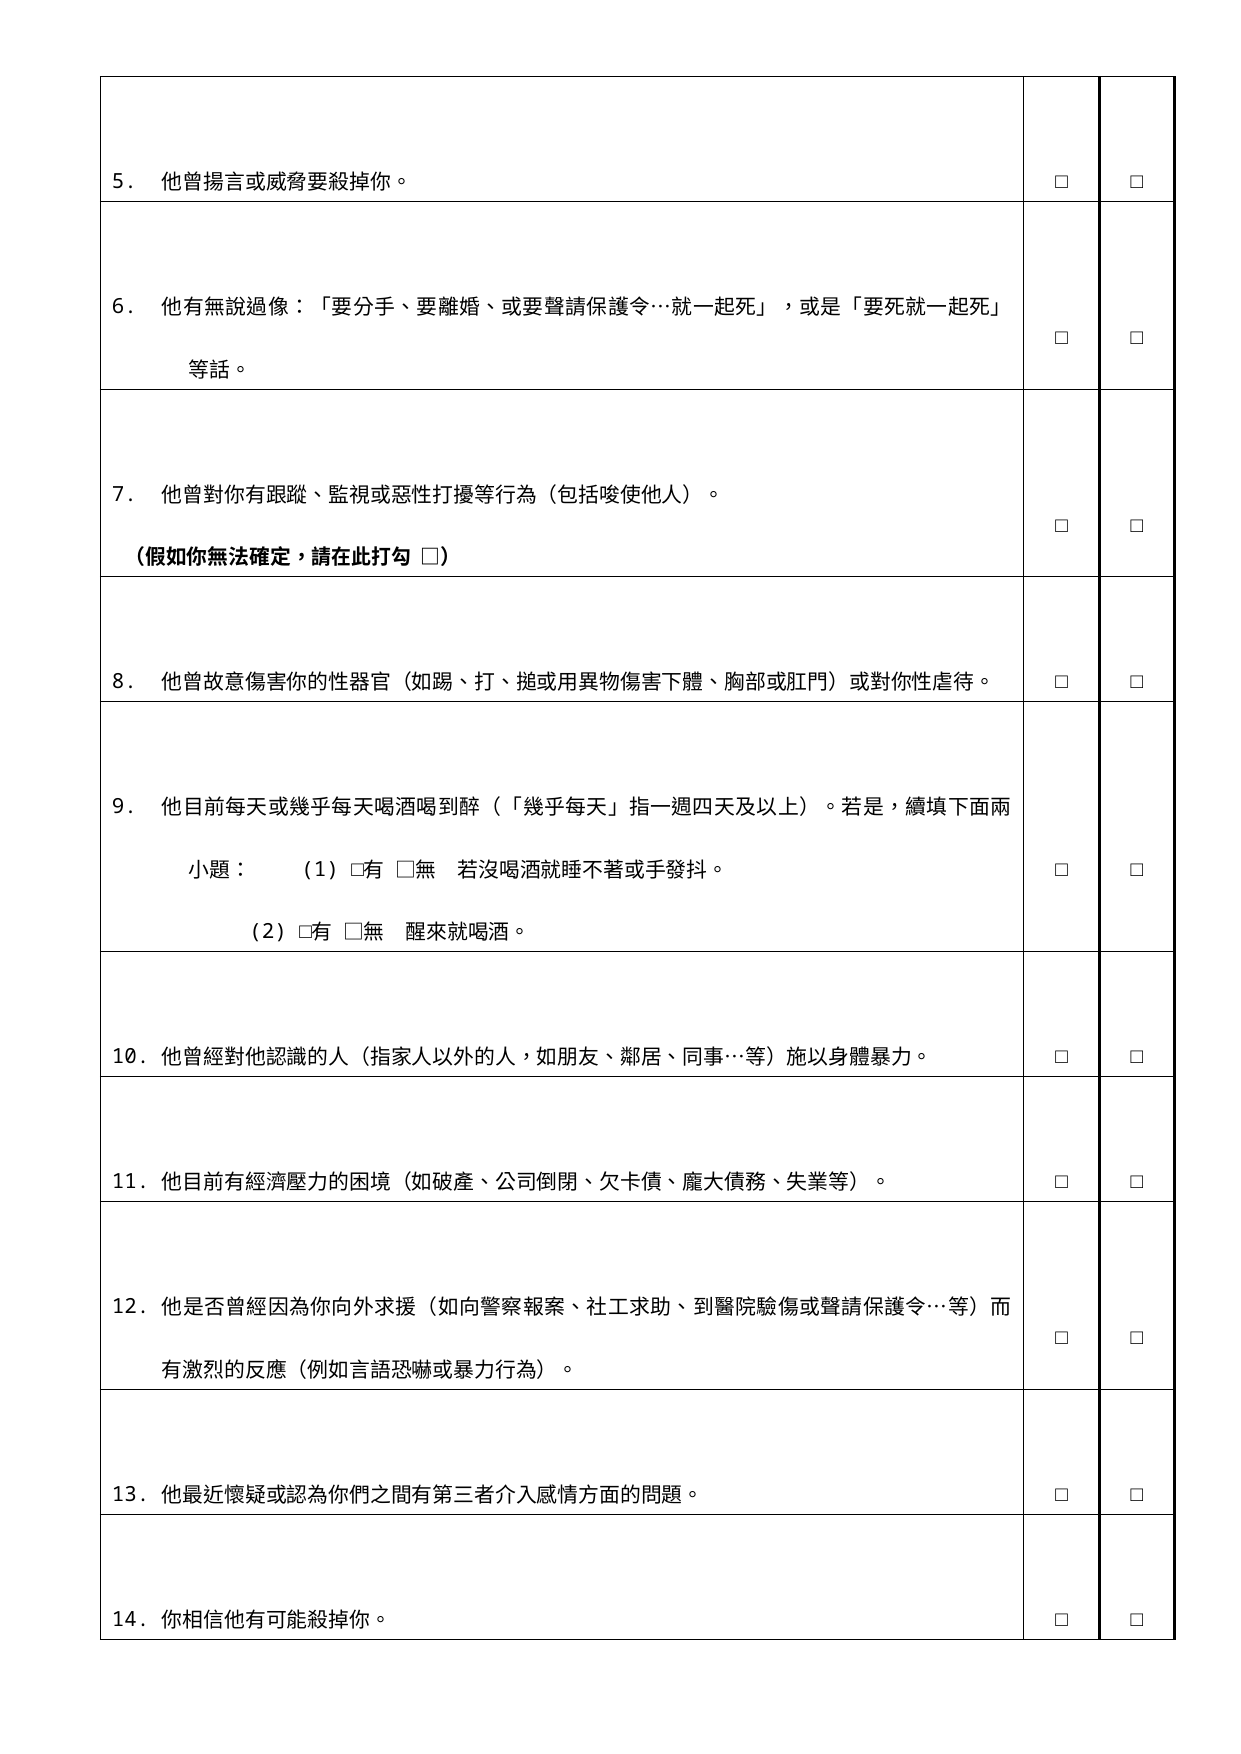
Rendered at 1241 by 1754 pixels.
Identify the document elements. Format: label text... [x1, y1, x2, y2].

table_cell □ [1101, 702, 1173, 951]
table_cell 他曾經對他認識的人（指家人以外的人，如朋友、鄰居、同事…等）施以身體暴力。 [101, 952, 1023, 1076]
table_cell □ [1024, 702, 1098, 951]
table_cell □ [1024, 1390, 1098, 1514]
table_cell □ [1101, 952, 1173, 1076]
table_cell 他最近懷疑或認為你們之間有第三者介入感情方面的問題。 [101, 1390, 1023, 1514]
table_cell □ [1101, 577, 1173, 701]
table_cell 你相信他有可能殺掉你。 [101, 1515, 1023, 1639]
table_cell □ [1101, 202, 1173, 389]
table_cell □ [1101, 1390, 1173, 1514]
table_cell 他目前有經濟壓力的困境（如破產、公司倒閉、欠卡債、龐大債務、失業等）。 [101, 1077, 1023, 1201]
table_cell □ [1024, 77, 1098, 201]
table_cell □ [1101, 1202, 1173, 1389]
table_cell □ [1024, 952, 1098, 1076]
table_cell □ [1101, 1077, 1173, 1201]
table_cell 他有無說過像：「要分手、要離婚、或要聲請保護令…就一起死」，或是「要死就一起死」等話。 [101, 202, 1023, 389]
table_cell □ [1101, 1515, 1173, 1639]
table_cell 他曾對你有跟蹤、監視或惡性打擾等行為（包括唆使他人）。 （假如你無法確定，請在此打勾 □） [101, 390, 1023, 576]
table_cell □ [1101, 77, 1173, 201]
table_cell 他曾揚言或威脅要殺掉你。 [101, 77, 1023, 201]
table_cell 他曾故意傷害你的性器官（如踢、打、搥或用異物傷害下體、胸部或肛門）或對你性虐待。 [101, 577, 1023, 701]
table_cell 他目前每天或幾乎每天喝酒喝到醉（「幾乎每天」指一週四天及以上）。若是，續填下面兩小題： (1) □有 □無 若沒喝酒就睡不著或手發抖。 (2) □有 □無 醒來就喝酒。 [101, 702, 1023, 951]
table_cell □ [1024, 202, 1098, 389]
table_cell □ [1024, 1202, 1098, 1389]
table_cell □ [1024, 1077, 1098, 1201]
table_cell □ [1024, 577, 1098, 701]
table_cell 他是否曾經因為你向外求援（如向警察報案、社工求助、到醫院驗傷或聲請保護令…等）而有激烈的反應（例如言語恐嚇或暴力行為）。 [101, 1202, 1023, 1389]
table_cell □ [1024, 1515, 1098, 1639]
table_cell □ [1101, 390, 1173, 576]
table_cell □ [1024, 390, 1098, 576]
